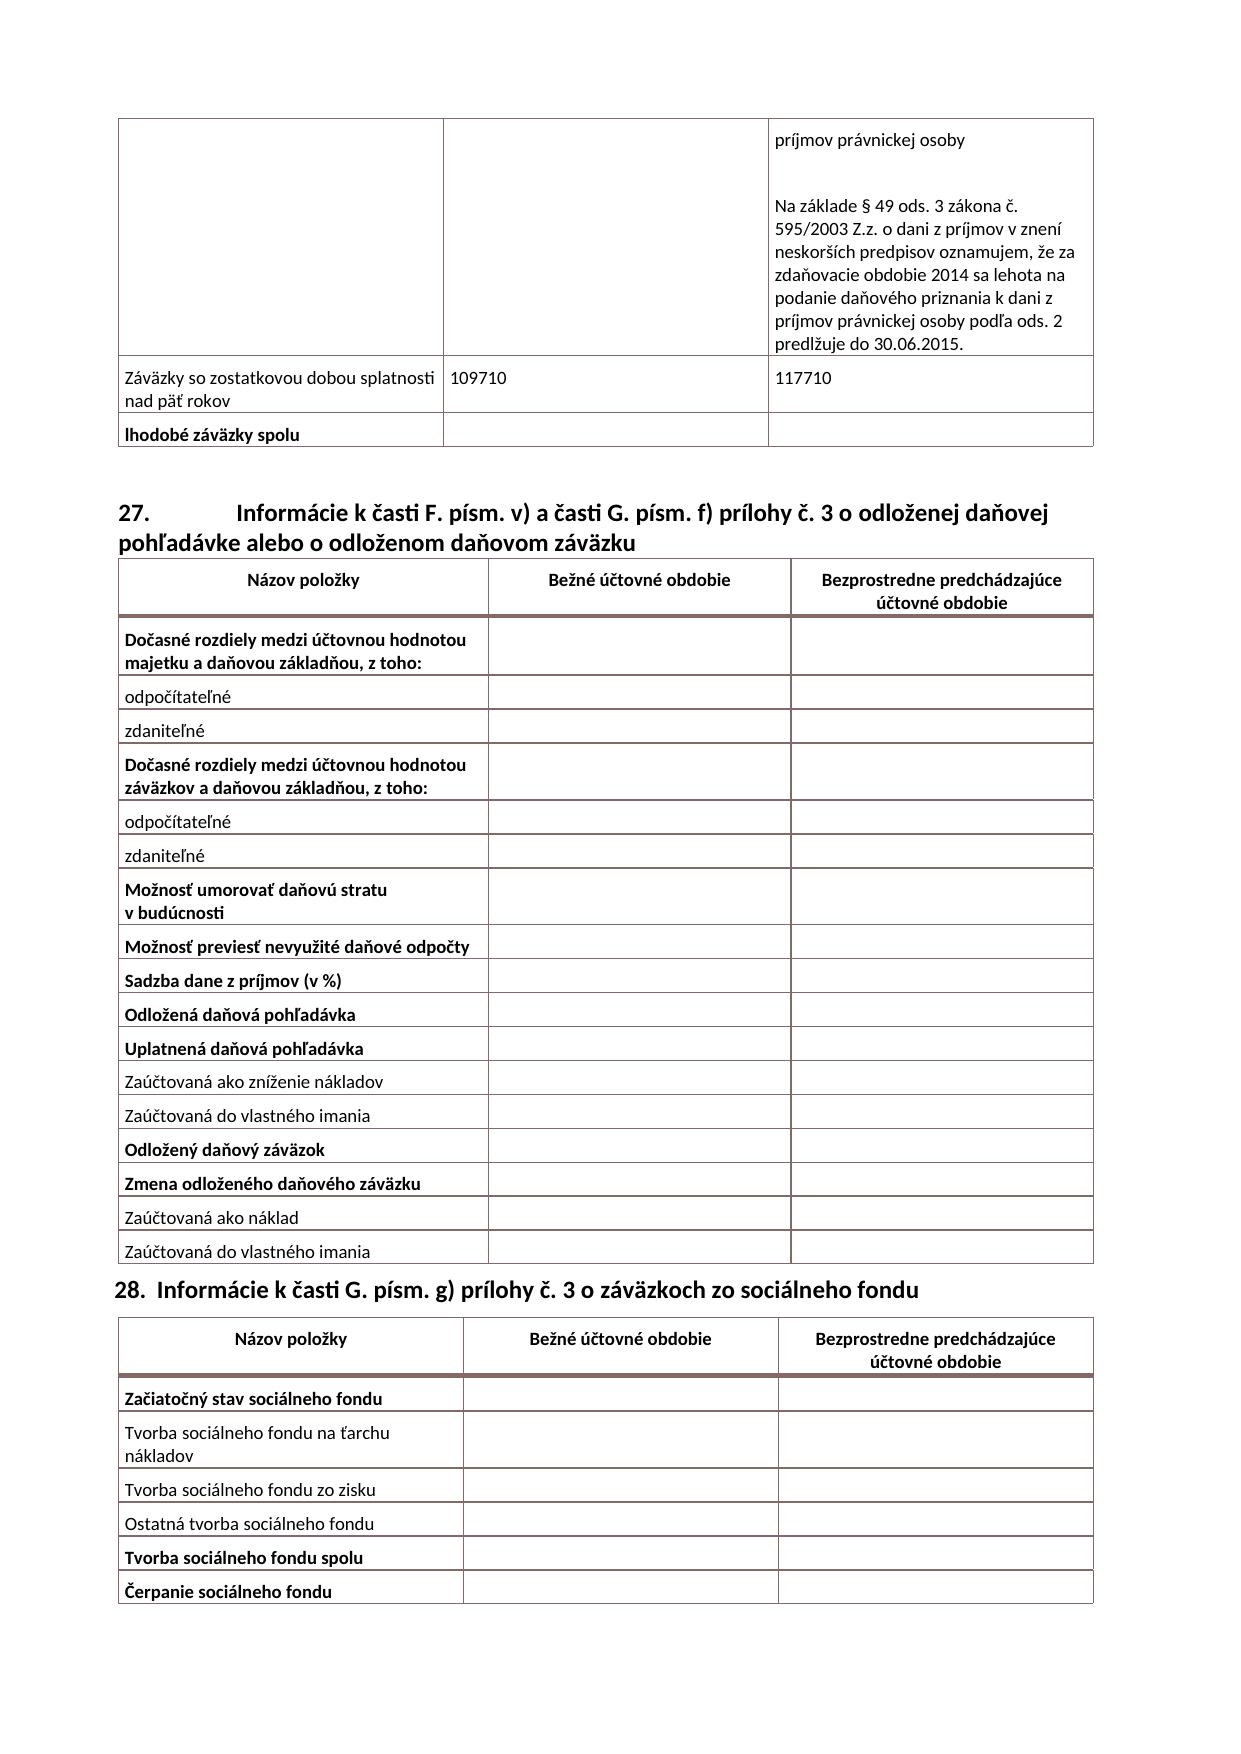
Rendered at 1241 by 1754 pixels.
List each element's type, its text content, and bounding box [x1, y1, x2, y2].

table_cell [792, 1027, 1093, 1060]
table_cell [464, 1537, 778, 1569]
table_cell [792, 1231, 1093, 1263]
table_cell [489, 869, 790, 924]
table_cell [489, 1163, 790, 1195]
table_cell odpočítateľné [119, 801, 488, 833]
table_cell [792, 993, 1093, 1026]
table_cell [489, 959, 790, 992]
table_cell 117710 [769, 356, 1093, 412]
table_cell [779, 1378, 1093, 1410]
table_cell [792, 1095, 1093, 1128]
table_cell [489, 1231, 790, 1263]
table_cell [464, 1469, 778, 1501]
table_cell odpočítateľné [119, 676, 488, 708]
table_cell Odložený daňový záväzok [119, 1129, 488, 1162]
table_cell zdaniteľné [119, 710, 488, 742]
table_cell Zaúčtovaná ako náklad [119, 1197, 488, 1229]
table_cell [792, 869, 1093, 924]
table_header Názov položky [119, 1318, 463, 1373]
table_cell [489, 835, 790, 867]
table_cell [489, 710, 790, 742]
table_cell [779, 1503, 1093, 1535]
table_cell Zaúčtovaná do vlastného imania [119, 1095, 488, 1128]
table_cell Odložená daňová pohľadávka [119, 993, 488, 1026]
table_header Bežné účtovné obdobie [464, 1318, 778, 1373]
table_cell [769, 413, 1093, 446]
text 28. Informácie k časti G. písm. g) prílohy č. 3 o záväzkoch zo sociálneho fondu [114, 1274, 1122, 1304]
table_header Názov položky [119, 559, 488, 614]
table_cell zdaniteľné [119, 835, 488, 867]
table_cell [489, 1095, 790, 1128]
table_cell Dočasné rozdiely medzi účtovnou hodnotou záväzkov a daňovou základňou, z toho: [119, 744, 488, 799]
table_cell [489, 1197, 790, 1229]
table_cell [779, 1469, 1093, 1501]
table_cell Tvorba sociálneho fondu na ťarchu nákladov [119, 1412, 463, 1467]
table_cell [792, 710, 1093, 742]
table_cell [444, 119, 768, 355]
table_cell Uplatnená daňová pohľadávka [119, 1027, 488, 1060]
table_cell Tvorba sociálneho fondu spolu [119, 1537, 463, 1569]
table_header Bežné účtovné obdobie [489, 559, 790, 614]
table_cell Záväzky so zostatkovou dobou splatnosti nad päť rokov [119, 356, 443, 412]
table_cell Začiatočný stav sociálneho fondu [119, 1378, 463, 1410]
table_cell [489, 1061, 790, 1094]
table_cell [792, 1129, 1093, 1162]
table_cell [464, 1412, 778, 1467]
table_cell [779, 1412, 1093, 1467]
table_header Bezprostredne predchádzajúce účtovné obdobie [779, 1318, 1093, 1373]
table_cell [792, 801, 1093, 833]
table_cell [792, 1061, 1093, 1094]
table_cell [792, 959, 1093, 992]
table_cell [792, 1197, 1093, 1229]
table_cell Zmena odloženého daňového záväzku [119, 1163, 488, 1195]
table_cell [489, 801, 790, 833]
table_cell príjmov právnickej osoby Na základe § 49 ods. 3 zákona č. 595/2003 Z.z. o dani z príjmov v znení neskorších predpisov oznamujem, že za zdaňovacie obdobie 2014 sa lehota na podanie daňového priznania k dani z príjmov právnickej osoby podľa ods. 2 predlžuje do 30.06.2015. [769, 119, 1093, 355]
table_cell [792, 744, 1093, 799]
table_cell [489, 618, 790, 674]
table_cell Možnosť previesť nevyužité daňové odpočty [119, 925, 488, 958]
table_cell Tvorba sociálneho fondu zo zisku [119, 1469, 463, 1501]
table_cell [489, 1027, 790, 1060]
table_cell 109710 [444, 356, 768, 412]
table_cell lhodobé záväzky spolu [119, 413, 443, 446]
text 27. Informácie k časti F. písm. v) a časti G. písm. f) prílohy č. 3 o odloženej daňovej pohľadávke alebo o odloženom daňovom záväzku [118, 497, 1122, 558]
table_cell Čerpanie sociálneho fondu [119, 1571, 463, 1603]
table_cell [444, 413, 768, 446]
table_cell [489, 925, 790, 958]
table_cell [779, 1537, 1093, 1569]
table_cell [792, 925, 1093, 958]
table_cell Možnosť umorovať daňovú stratu v budúcnosti [119, 869, 488, 924]
table_cell [792, 835, 1093, 867]
table_cell Dočasné rozdiely medzi účtovnou hodnotou majetku a daňovou základňou, z toho: [119, 618, 488, 674]
table_cell [119, 119, 443, 355]
table_cell [779, 1571, 1093, 1603]
table_header Bezprostredne predchádzajúce účtovné obdobie [792, 559, 1093, 614]
table_cell [464, 1571, 778, 1603]
table_cell [489, 1129, 790, 1162]
table_cell [792, 676, 1093, 708]
table_cell [464, 1503, 778, 1535]
table_cell Ostatná tvorba sociálneho fondu [119, 1503, 463, 1535]
table_cell [489, 676, 790, 708]
table_cell Zaúčtovaná do vlastného imania [119, 1231, 488, 1263]
table_cell [489, 744, 790, 799]
table_cell [464, 1378, 778, 1410]
table_cell Zaúčtovaná ako zníženie nákladov [119, 1061, 488, 1094]
table_cell [792, 618, 1093, 674]
table_cell [489, 993, 790, 1026]
table_cell Sadzba dane z príjmov (v %) [119, 959, 488, 992]
table_cell [792, 1163, 1093, 1195]
